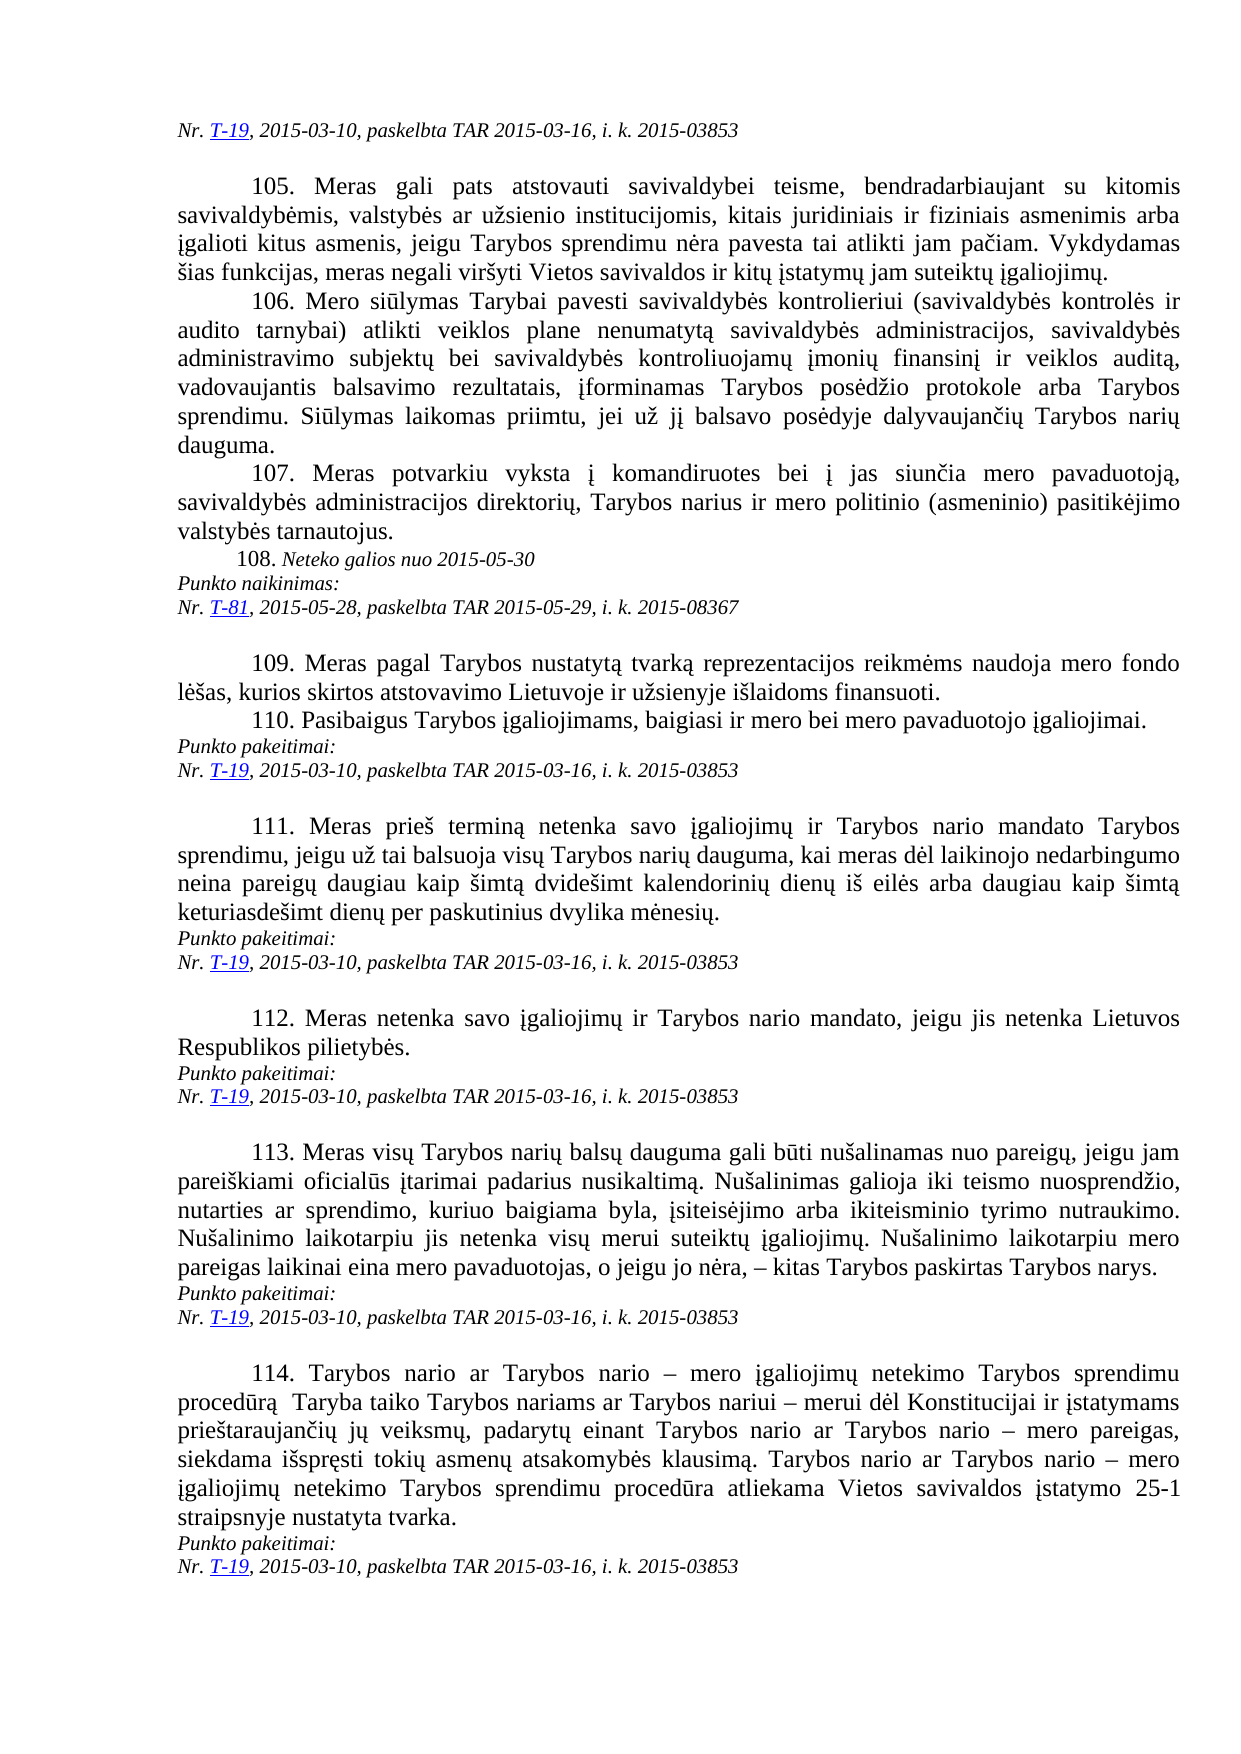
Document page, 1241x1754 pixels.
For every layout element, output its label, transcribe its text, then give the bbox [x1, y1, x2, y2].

text 106. Mero siūlymas Tarybai pavesti savivaldybės kontrolieriui (savivaldybės kontrolės ir audito tarnybai) atlikti veiklos plane nenumatytą savivaldybės administracijos, savivaldybės administravimo subjektų bei savivaldybės kontroliuojamų įmonių finansinį ir veiklos auditą, vadovaujantis balsavimo rezultatais, įforminamas Tarybos posėdžio protokole arba Tarybos sprendimu. Siūlymas laikomas priimtu, jei už jį balsavo posėdyje dalyvaujančių Tarybos narių dauguma. [177, 286, 1181, 458]
text 110. Pasibaigus Tarybos įgaliojimams, baigiasi ir mero bei mero pavaduotojo įgaliojimai. [177, 705, 1181, 734]
text 107. Meras potvarkiu vyksta į komandiruotes bei į jas siunčia mero pavaduotoją, savivaldybės administracijos direktorių, Tarybos narius ir mero politinio (asmeninio) pasitikėjimo valstybės tarnautojus. [177, 458, 1181, 545]
text Punkto pakeitimai: [177, 734, 1181, 758]
text 113. Meras visų Tarybos narių balsų dauguma gali būti nušalinamas nuo pareigų, jeigu jam pareiškiami oficialūs įtarimai padarius nusikaltimą. Nušalinimas galioja iki teismo nuosprendžio, nutarties ar sprendimo, kuriuo baigiama byla, įsiteisėjimo arba ikiteisminio tyrimo nutraukimo. Nušalinimo laikotarpiu jis netenka visų merui suteiktų įgaliojimų. Nušalinimo laikotarpiu mero pareigas laikinai eina mero pavaduotojas, o jeigu jo nėra, – kitas Tarybos paskirtas Tarybos narys. [177, 1137, 1181, 1281]
text Punkto naikinimas: [177, 571, 1181, 595]
text 114. Tarybos nario ar Tarybos nario – mero įgaliojimų netekimo Tarybos sprendimu procedūrą Taryba taiko Tarybos nariams ar Tarybos nariui – merui dėl Konstitucijai ir įstatymams prieštaraujančių jų veiksmų, padarytų einant Tarybos nario ar Tarybos nario – mero pareigas, siekdama išspręsti tokių asmenų atsakomybės klausimą. Tarybos nario ar Tarybos nario – mero įgaliojimų netekimo Tarybos sprendimu procedūra atliekama Vietos savivaldos įstatymo 25-1 straipsnyje nustatyta tvarka. [177, 1358, 1181, 1530]
text Nr. T-19, 2015-03-10, paskelbta TAR 2015-03-16, i. k. 2015-03853 [177, 1305, 1181, 1329]
text 109. Meras pagal Tarybos nustatytą tvarką reprezentacijos reikmėms naudoja mero fondo lėšas, kurios skirtos atstovavimo Lietuvoje ir užsienyje išlaidoms finansuoti. [177, 648, 1181, 705]
text Nr. T-19, 2015-03-10, paskelbta TAR 2015-03-16, i. k. 2015-03853 [177, 758, 1181, 782]
text 108. Neteko galios nuo 2015-05-30 [177, 545, 1181, 571]
text Nr. T-19, 2015-03-10, paskelbta TAR 2015-03-16, i. k. 2015-03853 [177, 950, 1181, 974]
text Punkto pakeitimai: [177, 1281, 1181, 1305]
text 112. Meras netenka savo įgaliojimų ir Tarybos nario mandato, jeigu jis netenka Lietuvos Respublikos pilietybės. [177, 1003, 1181, 1060]
text Punkto pakeitimai: [177, 1060, 1181, 1084]
text 105. Meras gali pats atstovauti savivaldybei teisme, bendradarbiaujant su kitomis savivaldybėmis, valstybės ar užsienio institucijomis, kitais juridiniais ir fiziniais asmenimis arba įgalioti kitus asmenis, jeigu Tarybos sprendimu nėra pavesta tai atlikti jam pačiam. Vykdydamas šias funkcijas, meras negali viršyti Vietos savivaldos ir kitų įstatymų jam suteiktų įgaliojimų. [177, 171, 1181, 286]
text Punkto pakeitimai: [177, 1530, 1181, 1554]
text Nr. T-19, 2015-03-10, paskelbta TAR 2015-03-16, i. k. 2015-03853 [177, 1084, 1181, 1108]
text 111. Meras prieš terminą netenka savo įgaliojimų ir Tarybos nario mandato Tarybos sprendimu, jeigu už tai balsuoja visų Tarybos narių dauguma, kai meras dėl laikinojo nedarbingumo neina pareigų daugiau kaip šimtą dvidešimt kalendorinių dienų iš eilės arba daugiau kaip šimtą keturiasdešimt dienų per paskutinius dvylika mėnesių. [177, 811, 1181, 926]
text Nr. T-81, 2015-05-28, paskelbta TAR 2015-05-29, i. k. 2015-08367 [177, 595, 1181, 619]
text Nr. T-19, 2015-03-10, paskelbta TAR 2015-03-16, i. k. 2015-03853 [177, 118, 1181, 142]
text Nr. T-19, 2015-03-10, paskelbta TAR 2015-03-16, i. k. 2015-03853 [177, 1554, 1181, 1578]
text Punkto pakeitimai: [177, 926, 1181, 950]
